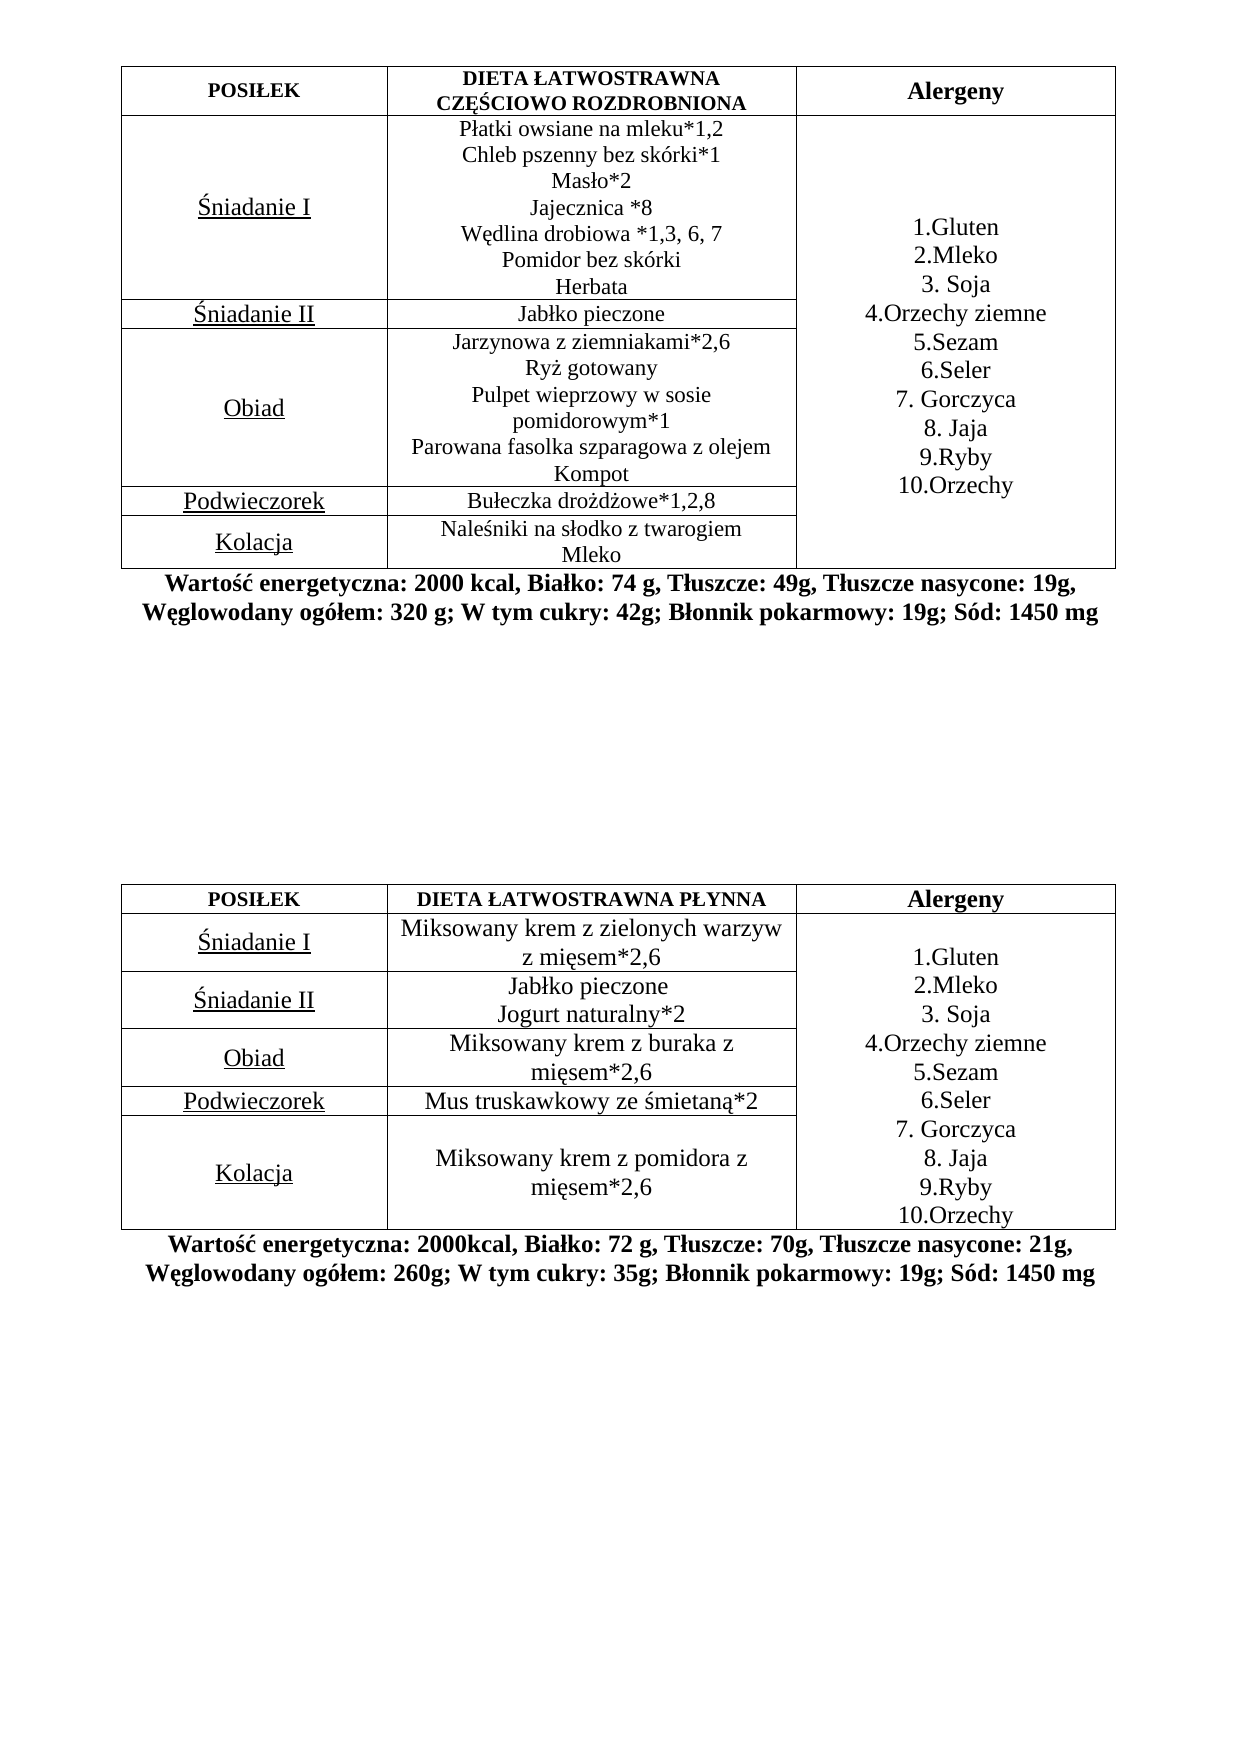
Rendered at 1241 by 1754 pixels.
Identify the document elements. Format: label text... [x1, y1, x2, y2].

table_cell Miksowany krem z pomidora z mięsem*2,6 [388, 1116, 796, 1229]
table_cell Jabłko pieczone Jogurt naturalny*2 [388, 972, 796, 1028]
table_cell Bułeczka drożdżowe*1,2,8 [388, 487, 796, 515]
table_header POSIŁEK [122, 885, 387, 913]
table_cell 1.Gluten 2.Mleko 3. Soja 4.Orzechy ziemne 5.Sezam 6.Seler 7. Gorczyca 8. Jaja 9.Ryby 10.Orzechy [797, 914, 1115, 1229]
table_cell Śniadanie I [122, 116, 387, 299]
table_header Alergeny [797, 885, 1115, 913]
table_cell Podwieczorek [122, 1087, 387, 1115]
table_header Alergeny [797, 67, 1115, 114]
table_cell Obiad [122, 329, 387, 486]
table_cell Obiad [122, 1029, 387, 1086]
table_cell Naleśniki na słodko z twarogiem Mleko [388, 516, 796, 568]
table_cell Miksowany krem z zielonych warzyw z mięsem*2,6 [388, 914, 796, 971]
table_header DIETA ŁATWOSTRAWNA CZĘŚCIOWO ROZDROBNIONA [388, 67, 796, 114]
table_cell Śniadanie II [122, 300, 387, 328]
table_cell Jarzynowa z ziemniakami*2,6 Ryż gotowany Pulpet wieprzowy w sosie pomidorowym*1 Parowana fasolka szparagowa z olejem Kompot [388, 329, 796, 486]
text Wartość energetyczna: 2000 kcal, Białko: 74 g, Tłuszcze: 49g, Tłuszcze nasycone: 19g, Węglowodany ogółem: 320 g; W tym cukry: 42g; Błonnik pokarmowy: 19g; Sód: 1450 mg [118, 568, 1122, 625]
table_cell Śniadanie I [122, 914, 387, 971]
table_cell 1.Gluten 2.Mleko 3. Soja 4.Orzechy ziemne 5.Sezam 6.Seler 7. Gorczyca 8. Jaja 9.Ryby 10.Orzechy [797, 116, 1115, 568]
table_cell Jabłko pieczone [388, 300, 796, 328]
table_cell Podwieczorek [122, 487, 387, 515]
table_cell Miksowany krem z buraka z mięsem*2,6 [388, 1029, 796, 1086]
table_cell Kolacja [122, 1116, 387, 1229]
table_cell Kolacja [122, 516, 387, 568]
table_cell Mus truskawkowy ze śmietaną*2 [388, 1087, 796, 1115]
text Wartość energetyczna: 2000kcal, Białko: 72 g, Tłuszcze: 70g, Tłuszcze nasycone: 21g, Węglowodany ogółem: 260g; W tym cukry: 35g; Błonnik pokarmowy: 19g; Sód: 1450 mg [118, 1229, 1122, 1287]
table_header POSIŁEK [122, 67, 387, 114]
table_cell Śniadanie II [122, 972, 387, 1028]
table_header DIETA ŁATWOSTRAWNA PŁYNNA [388, 885, 796, 913]
table_cell Płatki owsiane na mleku*1,2 Chleb pszenny bez skórki*1 Masło*2 Jajecznica *8 Wędlina drobiowa *1,3, 6, 7 Pomidor bez skórki Herbata [388, 116, 796, 299]
